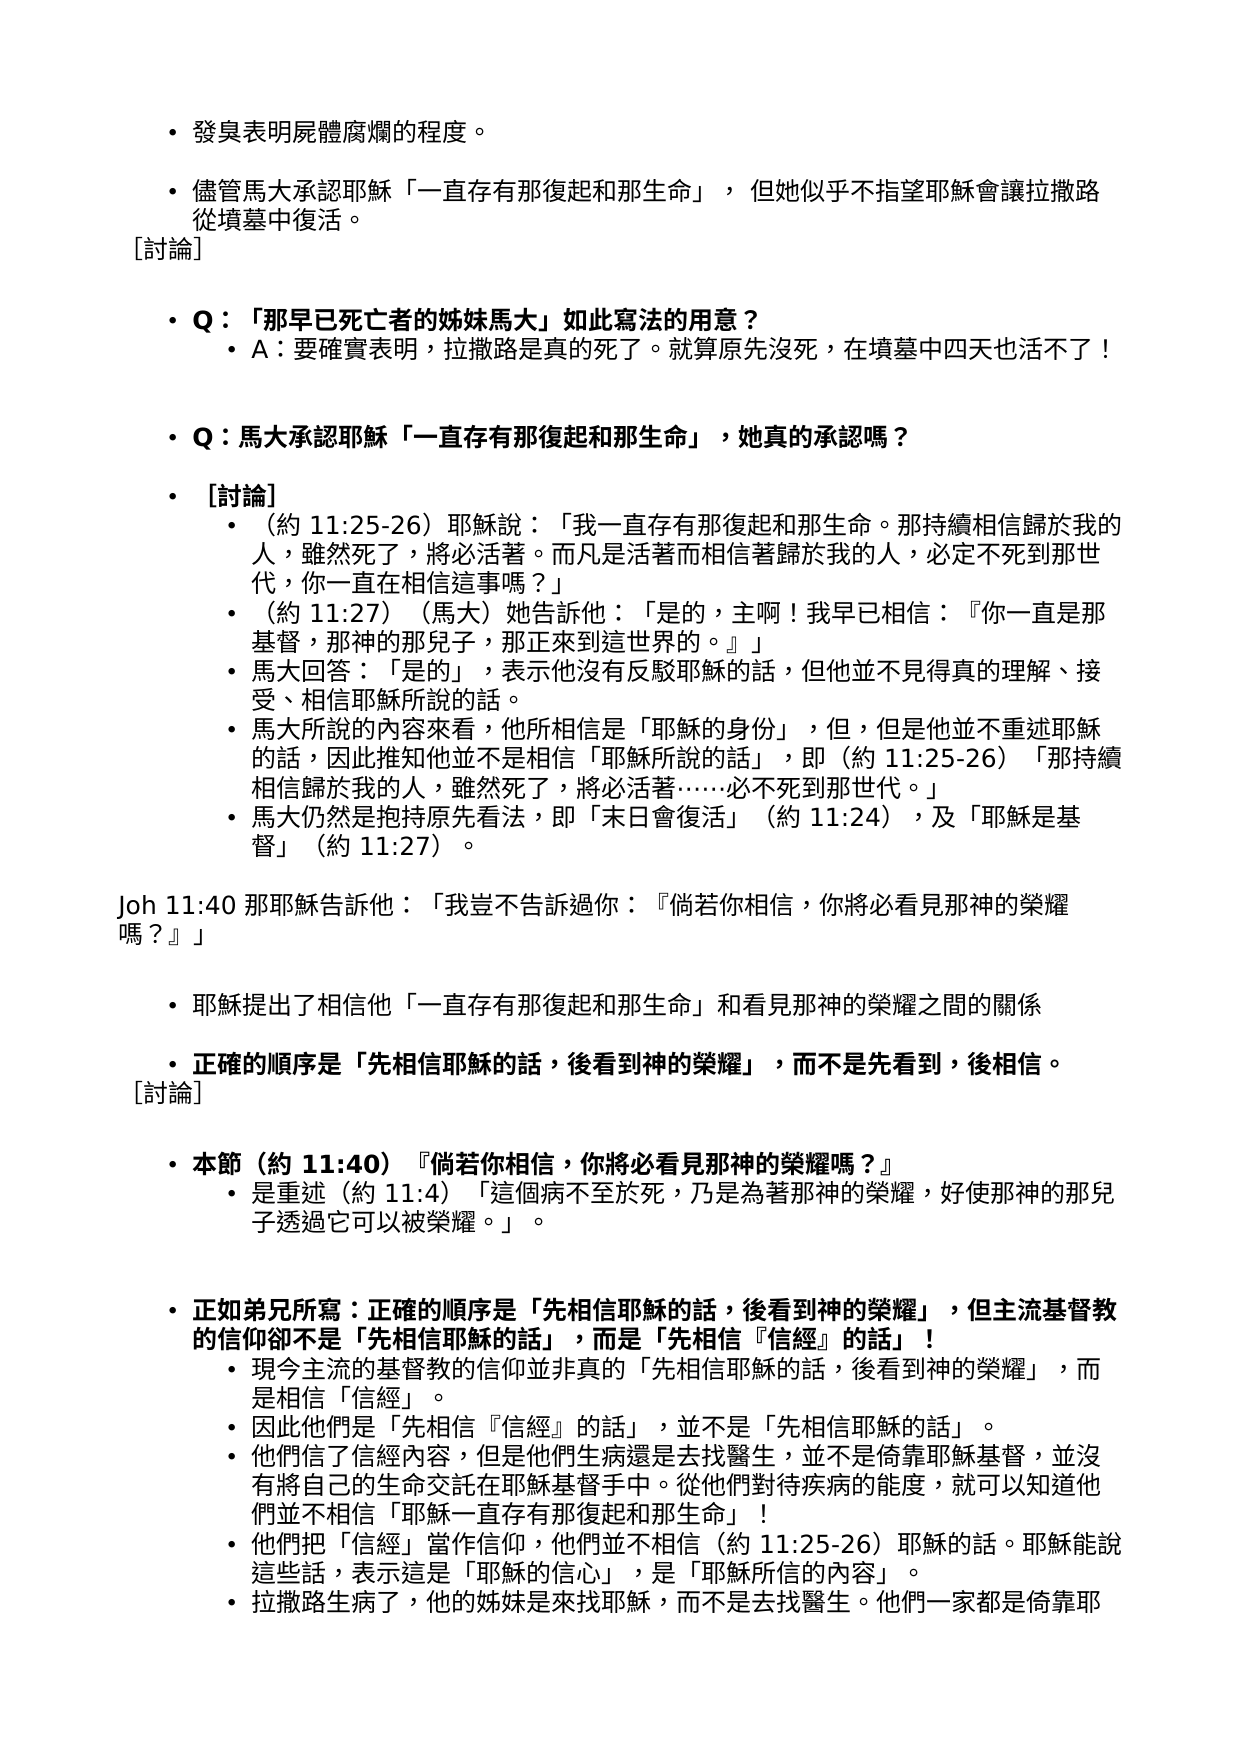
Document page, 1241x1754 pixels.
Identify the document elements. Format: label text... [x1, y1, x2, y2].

list 他們把「信經」當作信仰，他們並不相信（約 11:25-26）耶穌的話。耶穌能說這些話，表示這是「耶穌的信心」，是「耶穌所信的內容」。 [236, 1530, 1122, 1588]
text ［討論］ [118, 235, 1122, 264]
list 因此他們是「先相信『信經』的話」，並不是「先相信耶穌的話」。 [236, 1413, 1122, 1442]
list 儘管馬大承認耶穌「一直存有那復起和那生命」， 但她似乎不指望耶穌會讓拉撒路從墳墓中復活。 [177, 177, 1122, 235]
list （約 11:25-26）耶穌說：「我一直存有那復起和那生命。那持續相信歸於我的人，雖然死了，將必活著。而凡是活著而相信著歸於我的人，必定不死到那世代，你一直在相信這事嗎？」 [236, 511, 1122, 599]
list （約 11:27）（馬大）她告訴他：「是的，主啊！我早已相信：『你一直是那基督，那神的那兒子，那正來到這世界的。』」 [236, 599, 1122, 657]
text ［討論］ [118, 1079, 1122, 1108]
text Joh 11:40 那耶穌告訴他：「我豈不告訴過你：『倘若你相信，你將必看見那神的榮耀嗎？』」 [118, 891, 1122, 949]
list Q：「那早已死亡者的姊妹馬大」如此寫法的用意？ [177, 306, 1122, 335]
list 馬大回答：「是的」，表示他沒有反駁耶穌的話，但他並不見得真的理解、接受、相信耶穌所說的話。 [236, 657, 1122, 716]
list 正如弟兄所寫：正確的順序是「先相信耶穌的話，後看到神的榮耀」，但主流基督教的信仰卻不是「先相信耶穌的話」，而是「先相信『信經』的話」！ [177, 1297, 1122, 1355]
list 本節（約 11:40）『倘若你相信，你將必看見那神的榮耀嗎？』 [177, 1150, 1122, 1179]
list 馬大仍然是抱持原先看法，即「末日會復活」（約 11:24），及「耶穌是基督」（約 11:27）。 [236, 803, 1122, 861]
list 發臭表明屍體腐爛的程度。 [177, 118, 1122, 147]
list ［討論］ [177, 482, 1122, 511]
list 他們信了信經內容，但是他們生病還是去找醫生，並不是倚靠耶穌基督，並沒有將自己的生命交託在耶穌基督手中。從他們對待疾病的能度，就可以知道他們並不相信「耶穌一直存有那復起和那生命」！ [236, 1442, 1122, 1530]
list Q：馬大承認耶穌「一直存有那復起和那生命」，她真的承認嗎？ [177, 423, 1122, 453]
list 現今主流的基督教的信仰並非真的「先相信耶穌的話，後看到神的榮耀」，而是相信「信經」。 [236, 1355, 1122, 1413]
list 耶穌提出了相信他「一直存有那復起和那生命」和看見那神的榮耀之間的關係 [177, 991, 1122, 1020]
list 馬大所說的內容來看，他所相信是「耶穌的身份」，但，但是他並不重述耶穌的話，因此推知他並不是相信「耶穌所說的話」，即（約 11:25-26）「那持續相信歸於我的人，雖然死了，將必活著⋯⋯必不死到那世代。」 [236, 716, 1122, 803]
list 拉撒路生病了，他的姊妹是來找耶穌，而不是去找醫生。他們一家都是倚靠耶 [236, 1588, 1122, 1617]
list A：要確實表明，拉撒路是真的死了。就算原先沒死，在墳墓中四天也活不了！ [236, 335, 1122, 364]
list 正確的順序是「先相信耶穌的話，後看到神的榮耀」，而不是先看到，後相信。 [177, 1050, 1122, 1079]
list 是重述（約 11:4）「這個病不至於死，乃是為著那神的榮耀，好使那神的那兒子透過它可以被榮耀。」。 [236, 1179, 1122, 1238]
